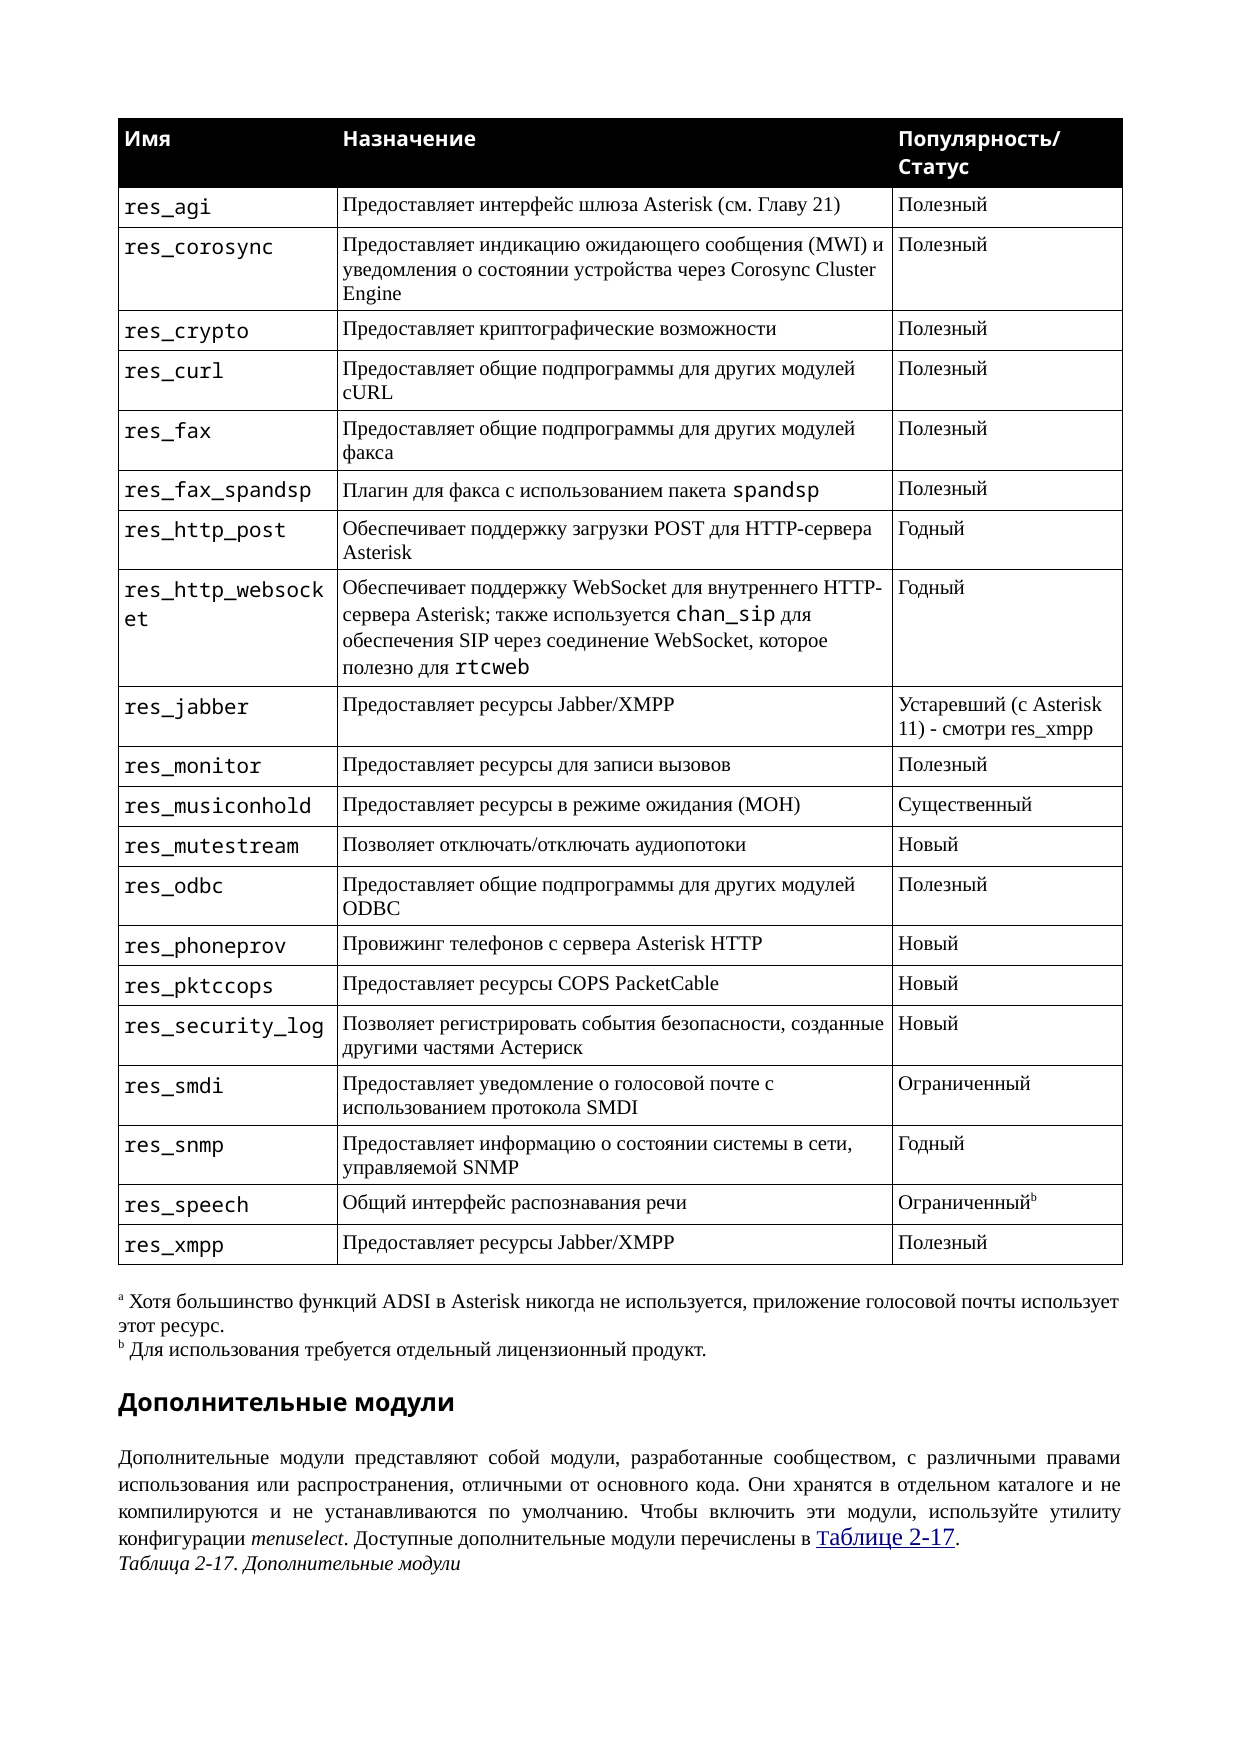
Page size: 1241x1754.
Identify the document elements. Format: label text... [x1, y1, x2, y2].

table_cell Устаревший (с Asterisk 11) - смотри res_xmpp [893, 687, 1122, 746]
table_header Назначение [338, 119, 892, 187]
table_cell res_pktccops [119, 966, 337, 1005]
table_cell Предоставляет ресурсы COPS PacketCable [338, 966, 892, 1005]
table_cell res_http_post [119, 511, 337, 569]
table_cell Предоставляет ресурсы для записи вызовов [338, 747, 892, 786]
table_cell res_speech [119, 1185, 337, 1224]
table_cell res_snmp [119, 1126, 337, 1184]
table_cell Предоставляет криптографические возможности [338, 311, 892, 350]
table_cell Новый [893, 966, 1122, 1005]
table_cell res_mutestream [119, 827, 337, 866]
table_cell Годный [893, 1126, 1122, 1184]
table_cell res_corosync [119, 228, 337, 310]
text Дополнительные модули [118, 1385, 1122, 1419]
table_cell Существенный [893, 787, 1122, 826]
table_cell Полезный [893, 311, 1122, 350]
table_cell Плагин для факса с использованием пакета spandsp [338, 471, 892, 510]
text b Для использования требуется отдельный лицензионный продукт. [118, 1337, 1122, 1361]
text Таблица 2-17. Дополнительные модули [118, 1551, 1122, 1575]
table_cell Предоставляет уведомление о голосовой почте с использованием протокола SMDI [338, 1066, 892, 1125]
table_cell Ограниченныйb [893, 1185, 1122, 1224]
table_cell res_http_websocket [119, 570, 337, 686]
table_cell res_smdi [119, 1066, 337, 1125]
table_cell res_security_log [119, 1006, 337, 1065]
table_cell Предоставляет ресурсы Jabber/XMPP [338, 687, 892, 746]
table_cell Новый [893, 1006, 1122, 1065]
table_cell Полезный [893, 867, 1122, 925]
table_cell res_fax_spandsp [119, 471, 337, 510]
table_cell res_fax [119, 411, 337, 470]
table_cell res_jabber [119, 687, 337, 746]
table_cell Годный [893, 570, 1122, 686]
table_cell res_agi [119, 188, 337, 227]
table_cell res_phoneprov [119, 926, 337, 965]
table_cell Предоставляет ресурсы в режиме ожидания (MOH) [338, 787, 892, 826]
table_cell Новый [893, 827, 1122, 866]
text a Хотя большинство функций ADSI в Asterisk никогда не используется, приложение голосовой почты использует этот ресурс. [118, 1288, 1122, 1337]
table_cell Полезный [893, 471, 1122, 510]
table_cell res_curl [119, 351, 337, 410]
table_cell Предоставляет информацию о состоянии системы в сети, управляемой SNMP [338, 1126, 892, 1184]
table_cell Полезный [893, 228, 1122, 310]
table_cell Предоставляет ресурсы Jabber/XMPP [338, 1225, 892, 1264]
table_cell Предоставляет общие подпрограммы для других модулей ODBC [338, 867, 892, 925]
table_cell Полезный [893, 1225, 1122, 1264]
table_cell Полезный [893, 747, 1122, 786]
table_cell Новый [893, 926, 1122, 965]
table_cell Обеспечивает поддержку загрузки POST для HTTP-сервера Asterisk [338, 511, 892, 569]
table_cell Позволяет регистрировать события безопасности, созданные другими частями Астериск [338, 1006, 892, 1065]
text Дополнительные модули представляют собой модули, разработанные сообществом, с различными правами использования или распространения, отличными от основного кода. Они хранятся в отдельном каталоге и не компилируются и не устанавливаются по умолчанию. Чтобы включить эти модули, используйте утилиту конфигурации menuselect. Доступные дополнительные модули перечислены в Таблице 2-17. [118, 1443, 1122, 1551]
table_cell Обеспечивает поддержку WebSocket для внутреннего HTTP-сервера Asterisk; также используется chan_sip для обеспечения SIP через соединение WebSocket, которое полезно для rtcweb [338, 570, 892, 686]
table_cell Общий интерфейс распознавания речи [338, 1185, 892, 1224]
table_cell res_xmpp [119, 1225, 337, 1264]
table_cell Предоставляет индикацию ожидающего сообщения (MWI) и уведомления о состоянии устройства через Corosync Cluster Engine [338, 228, 892, 310]
table_cell Предоставляет общие подпрограммы для других модулей cURL [338, 351, 892, 410]
table_cell res_odbc [119, 867, 337, 925]
table_cell Предоставляет интерфейс шлюза Asterisk (см. Главу 21) [338, 188, 892, 227]
table_cell Предоставляет общие подпрограммы для других модулей факса [338, 411, 892, 470]
table_cell Позволяет отключать/отключать аудиопотоки [338, 827, 892, 866]
table_cell Ограниченный [893, 1066, 1122, 1125]
table_cell Провижинг телефонов с сервера Asterisk HTTP [338, 926, 892, 965]
table_cell Полезный [893, 351, 1122, 410]
table_cell res_monitor [119, 747, 337, 786]
table_cell Годный [893, 511, 1122, 569]
table_header Популярность/Статус [893, 119, 1122, 187]
table_header Имя [119, 119, 337, 187]
table_cell Полезный [893, 188, 1122, 227]
table_cell res_crypto [119, 311, 337, 350]
table_cell Полезный [893, 411, 1122, 470]
table_cell res_musiconhold [119, 787, 337, 826]
